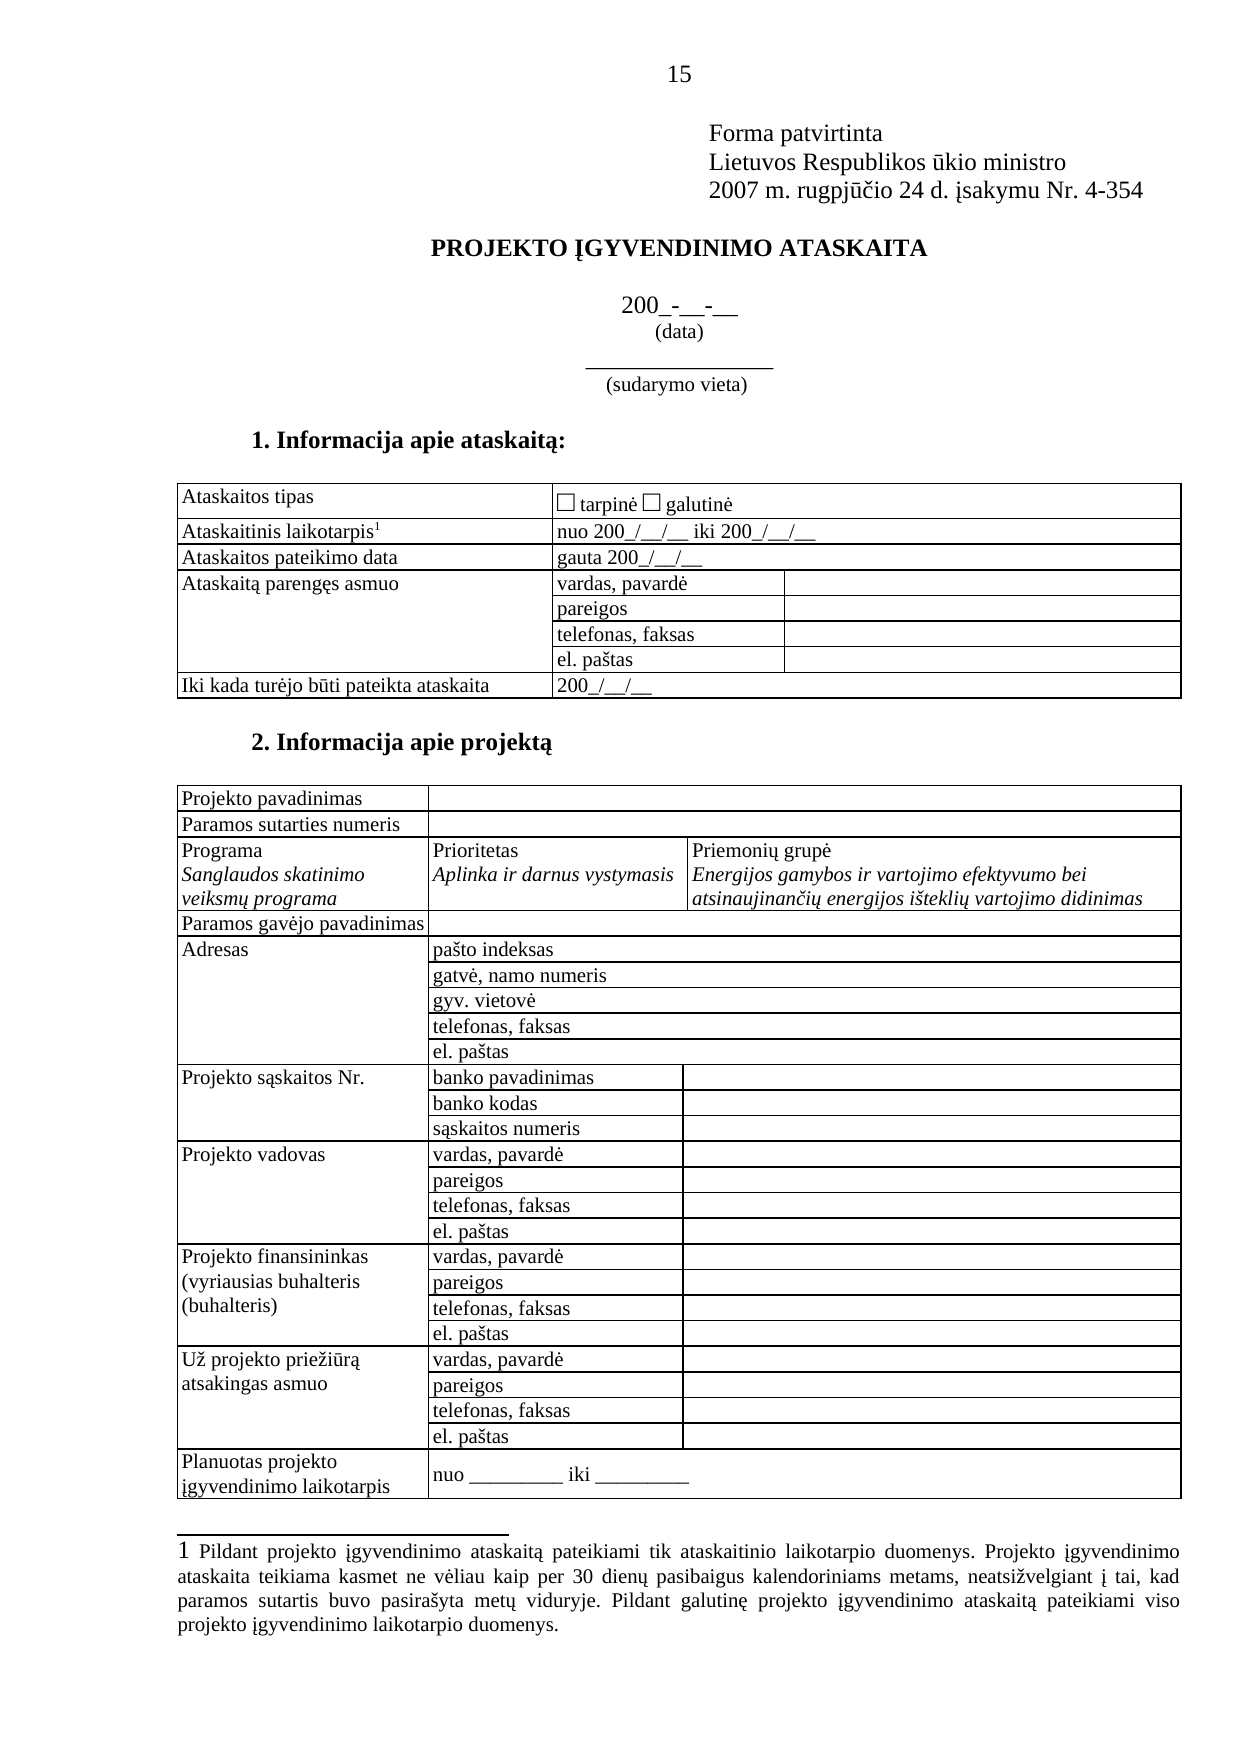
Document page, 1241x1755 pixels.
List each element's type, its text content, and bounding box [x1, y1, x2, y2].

text 1. Informacija apie ataskaitą: [177, 425, 911, 454]
table_header [429, 786, 433, 810]
text Lietuvos Respublikos ūkio ministro [177, 147, 1181, 176]
table_cell [785, 571, 789, 594]
table_cell Projekto vadovas [178, 1142, 428, 1243]
table_header Ataskaitos tipas [178, 484, 552, 518]
text 2007 m. rugpjūčio 24 d. įsakymu Nr. 4-354 [177, 176, 1181, 204]
table_cell [785, 596, 789, 620]
table_cell [429, 911, 433, 935]
text (sudarymo vieta) [177, 372, 1181, 396]
text (data) [177, 319, 1181, 343]
table_cell Ataskaitą parengęs asmuo [178, 571, 552, 671]
text _______________ [177, 343, 1181, 372]
table_cell nuo _________ iki _________ [429, 1450, 1180, 1498]
text PROJEKTO ĮGYVENDINIMO ATASKAITA [177, 233, 1181, 262]
text Forma patvirtinta [709, 118, 1181, 147]
table_cell Adresas [178, 937, 428, 1063]
table_cell Prioritetas Aplinka ir darnus vystymasis [429, 838, 687, 910]
text 200_-__-__ [177, 291, 1181, 319]
table_cell Už projekto priežiūrą atsakingas asmuo [178, 1347, 428, 1448]
table_cell [785, 622, 789, 646]
table_cell [429, 812, 433, 836]
table_cell Projekto sąskaitos Nr. [178, 1065, 428, 1140]
table_cell Projekto finansininkas (vyriausias buhalteris (buhalteris) [178, 1245, 428, 1345]
text 2. Informacija apie projektą [177, 727, 1181, 756]
table_cell [785, 647, 789, 671]
